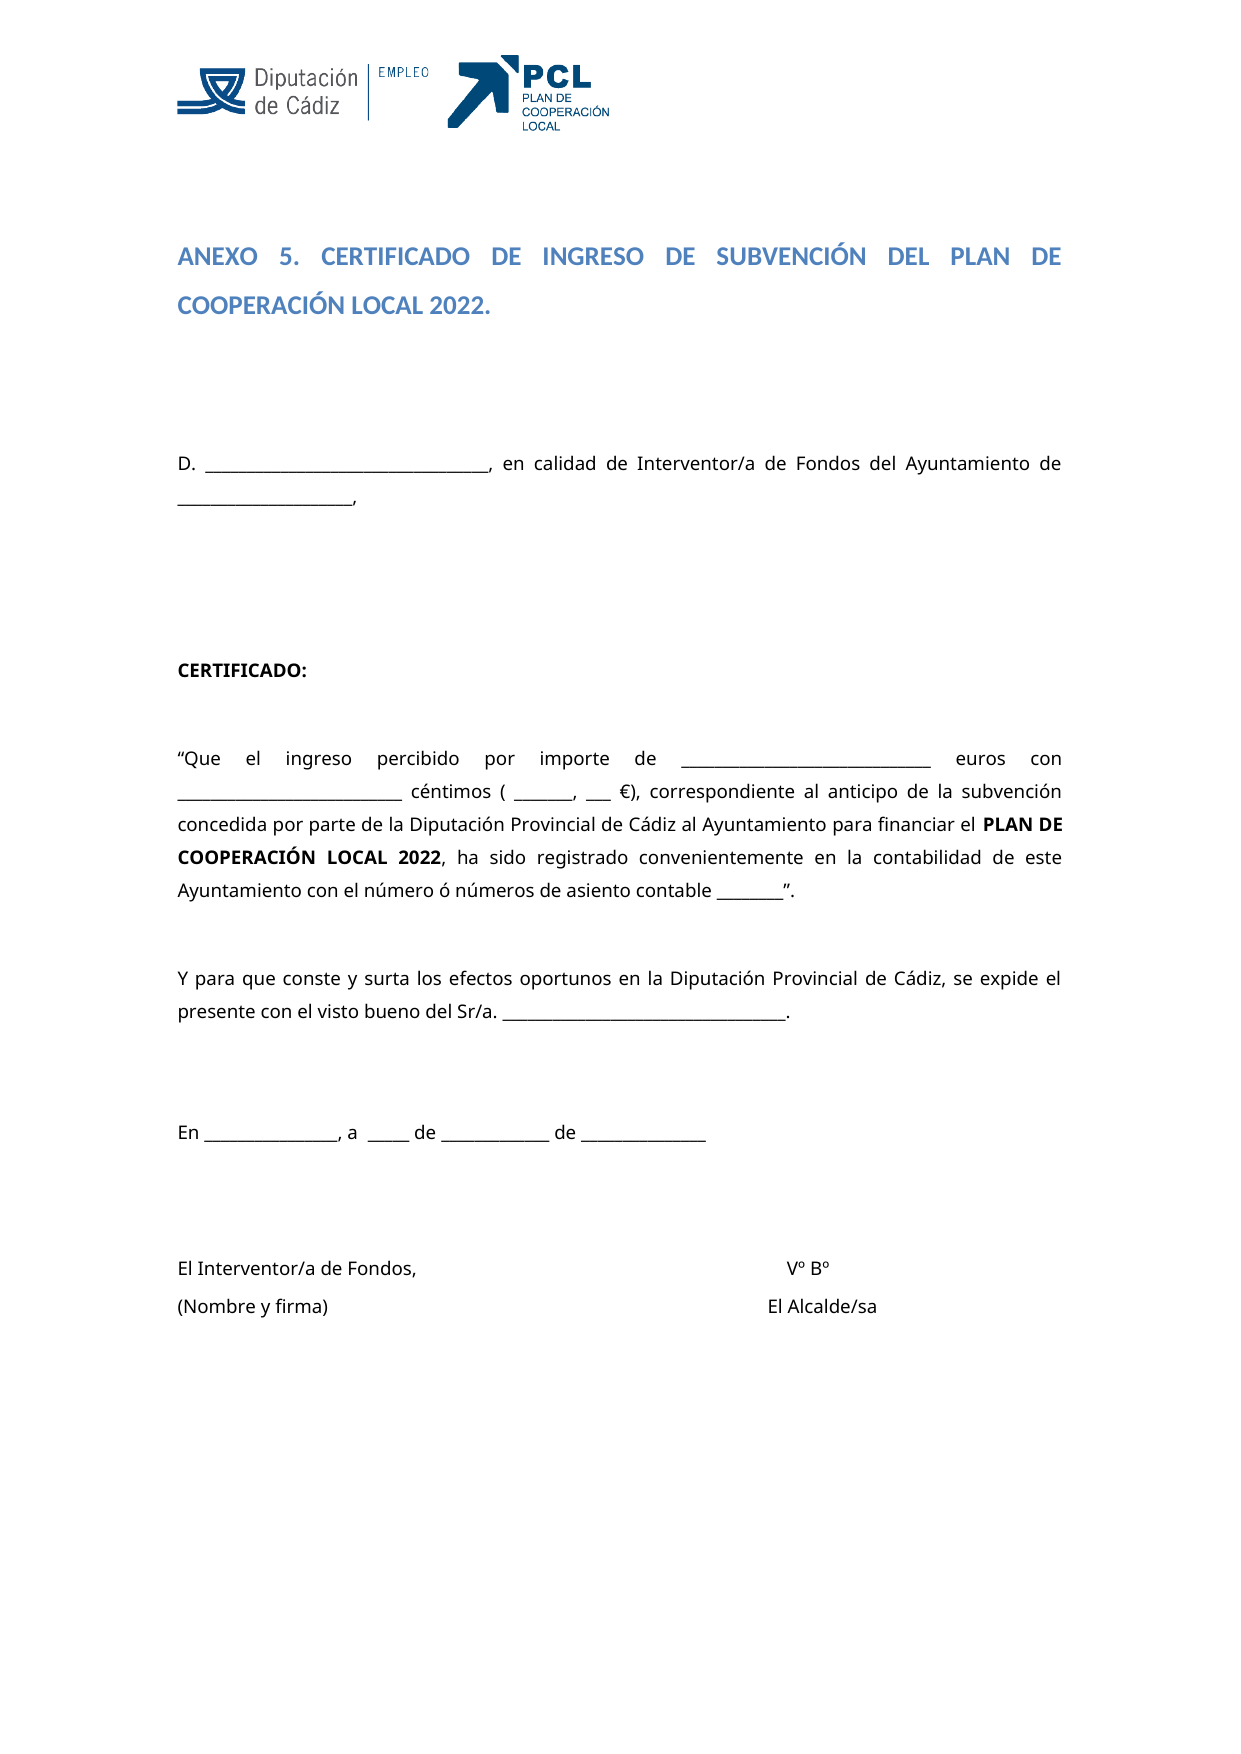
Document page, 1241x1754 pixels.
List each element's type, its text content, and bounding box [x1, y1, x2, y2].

text CERTIFICADO: [177, 658, 1063, 683]
text El Interventor/a de Fondos, Vº Bº [177, 1255, 1063, 1280]
text “Que el ingreso percibido por importe de ______________________________ euros con ___________________________ céntimos ( _______, ___ €), correspondiente al anticipo de la subvención concedida por parte de la Diputación Provincial de Cádiz al Ayuntamiento para financiar el PLAN DE COOPERACIÓN LOCAL 2022, ha sido registrado convenientemente en la contabilidad de este Ayuntamiento con el número ó números de asiento contable ________”. [177, 745, 1063, 903]
text D. __________________________________, en calidad de Interventor/a de Fondos del Ayuntamiento de _____________________, [177, 450, 1063, 509]
text Y para que conste y surta los efectos oportunos en la Diputación Provincial de Cádiz, se expide el presente con el visto bueno del Sr/a. __________________________________. [177, 965, 1063, 1023]
text (Nombre y firma) El Alcalde/sa [177, 1293, 1063, 1318]
subtitle ANEXO 5. CERTIFICADO DE INGRESO DE SUBVENCIÓN DEL PLAN DE COOPERACIÓN LOCAL 2022. [177, 239, 1063, 321]
text En ________________, a _____ de _____________ de _______________ [177, 1119, 1063, 1145]
